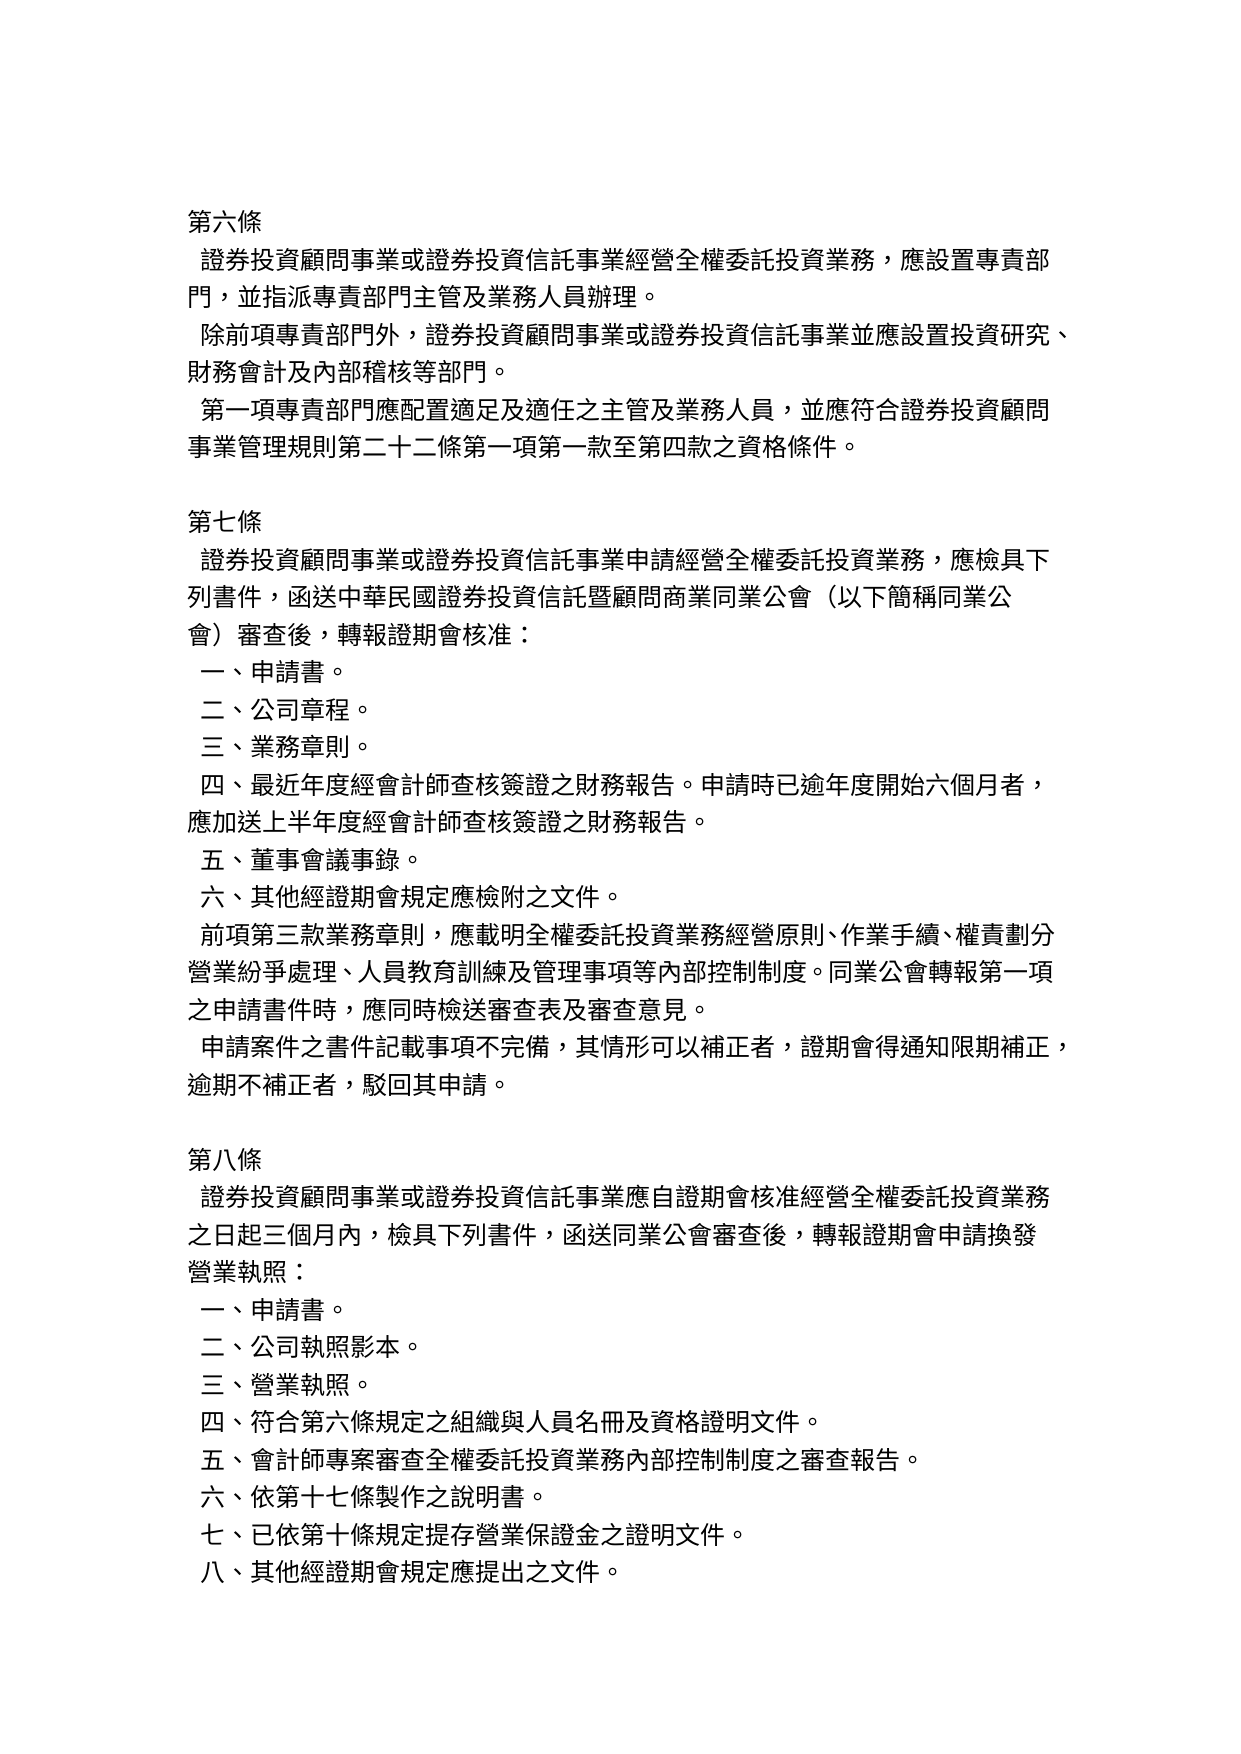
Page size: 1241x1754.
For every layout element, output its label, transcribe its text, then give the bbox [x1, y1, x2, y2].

text 三、業務章則。 [187, 727, 1053, 764]
text 二、公司執照影本。 [187, 1327, 1053, 1364]
text 七、已依第十條規定提存營業保證金之證明文件。 [187, 1514, 1053, 1552]
text 五、董事會議事錄。 [187, 839, 1053, 877]
text 除前項專責部門外，證券投資顧問事業或證券投資信託事業並應設置投資研究、財務會計及內部稽核等部門。 [187, 314, 1053, 389]
text 證券投資顧問事業或證券投資信託事業申請經營全權委託投資業務，應檢具下列書件，函送中華民國證券投資信託暨顧問商業同業公會（以下簡稱同業公會）審查後，轉報證期會核准： [187, 539, 1053, 652]
text 前項第三款業務章則，應載明全權委託投資業務經營原則、作業手續、權責劃分、營業紛爭處理、人員教育訓練及管理事項等內部控制制度。同業公會轉報第一項之申請書件時，應同時檢送審查表及審查意見。 [187, 914, 1053, 1027]
text 第八條 [187, 1139, 1053, 1177]
text 第七條 [187, 502, 1053, 539]
text 六、其他經證期會規定應檢附之文件。 [187, 877, 1053, 914]
text 六、依第十七條製作之說明書。 [187, 1477, 1053, 1514]
text 第一項專責部門應配置適足及適任之主管及業務人員，並應符合證券投資顧問事業管理規則第二十二條第一項第一款至第四款之資格條件。 [187, 389, 1053, 464]
text 一、申請書。 [187, 652, 1053, 689]
text 證券投資顧問事業或證券投資信託事業應自證期會核准經營全權委託投資業務之日起三個月內，檢具下列書件，函送同業公會審查後，轉報證期會申請換發營業執照： [187, 1177, 1053, 1289]
text 四、最近年度經會計師查核簽證之財務報告。申請時已逾年度開始六個月者，應加送上半年度經會計師查核簽證之財務報告。 [187, 764, 1053, 839]
text 申請案件之書件記載事項不完備，其情形可以補正者，證期會得通知限期補正，逾期不補正者，駁回其申請。 [187, 1027, 1053, 1102]
text 八、其他經證期會規定應提出之文件。 [187, 1552, 1053, 1589]
text 二、公司章程。 [187, 689, 1053, 727]
text 五、會計師專案審查全權委託投資業務內部控制制度之審查報告。 [187, 1439, 1053, 1477]
text 一、申請書。 [187, 1289, 1053, 1327]
text 三、營業執照。 [187, 1364, 1053, 1402]
text 第六條 [187, 202, 1053, 239]
text 證券投資顧問事業或證券投資信託事業經營全權委託投資業務，應設置專責部門，並指派專責部門主管及業務人員辦理。 [187, 239, 1053, 314]
text 四、符合第六條規定之組織與人員名冊及資格證明文件。 [187, 1402, 1053, 1439]
